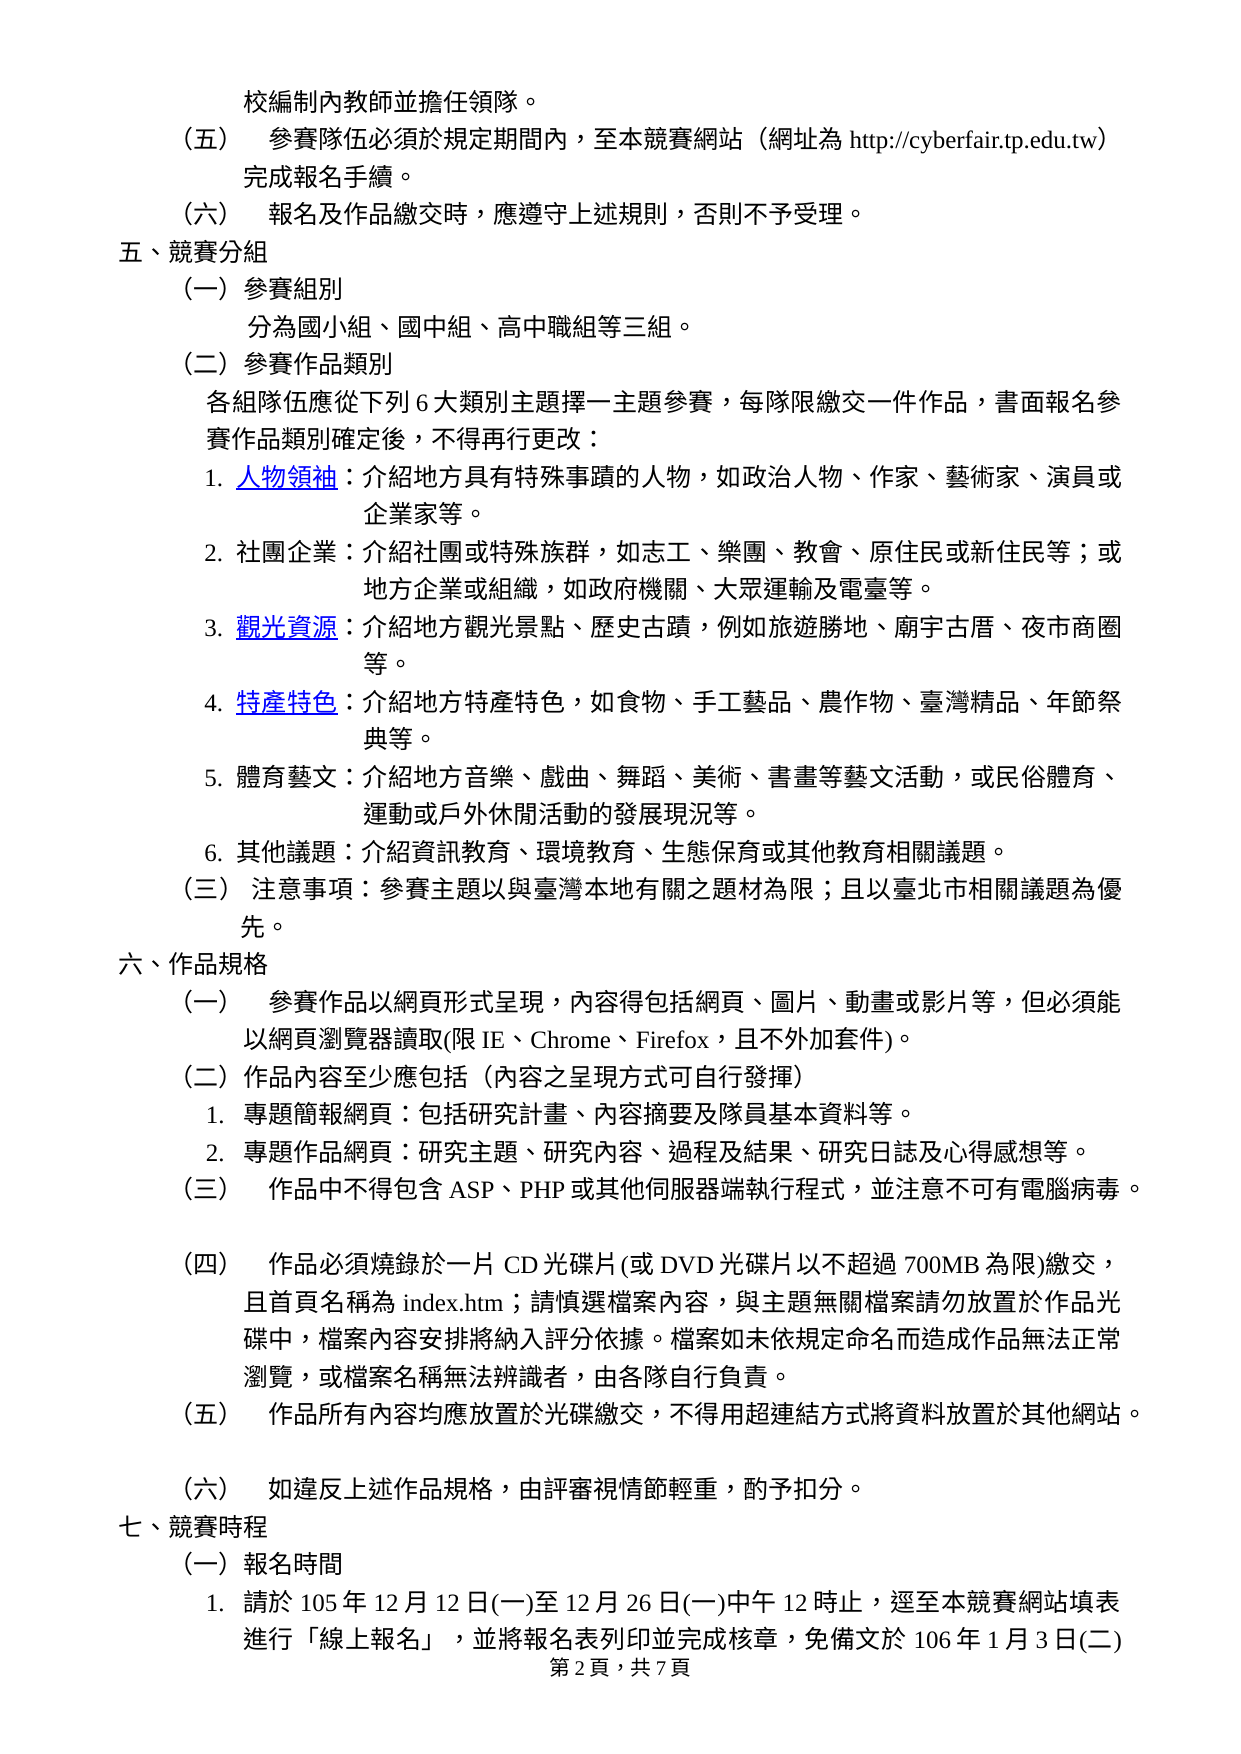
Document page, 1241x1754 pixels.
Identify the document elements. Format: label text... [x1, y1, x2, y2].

text （三） 注意事項：參賽主題以與臺灣本地有關之題材為限；且以臺北市相關議題為優先。 [168, 863, 1122, 938]
list 作品內容至少應包括（內容之呈現方式可自行發揮） [168, 1051, 1122, 1088]
text 分為國小組、國中組、高中職組等三組。 [234, 301, 1122, 338]
list 專題作品網頁：研究主題、研究內容、過程及結果、研究日誌及心得感想等。 [206, 1126, 1122, 1163]
list 如違反上述作品規格，由評審視情節輕重，酌予扣分。 [168, 1463, 1122, 1501]
text （二）參賽作品類別 [168, 338, 1122, 376]
list 其他議題：介紹資訊教育、環境教育、生態保育或其他教育相關議題。 [204, 826, 1122, 863]
list 報名及作品繳交時，應遵守上述規則，否則不予受理。 [168, 188, 1122, 226]
list 人物領袖：介紹地方具有特殊事蹟的人物，如政治人物、作家、藝術家、演員或企業家等。 [204, 451, 1122, 526]
list 作品所有內容均應放置於光碟繳交，不得用超連結方式將資料放置於其他網站。 [168, 1388, 1122, 1463]
list 作品中不得包含ASP、PHP或其他伺服器端執行程式，並注意不可有電腦病毒。 [168, 1163, 1122, 1238]
list 報名時間 [168, 1538, 1122, 1576]
text 六、作品規格 [118, 938, 1122, 976]
list 參賽隊伍必須於規定期間內，至本競賽網站（網址為http://cyberfair.tp.edu.tw）完成報名手續。 [168, 113, 1122, 188]
list 請於105年12月12日(一)至12月26日(一)中午12時止，逕至本競賽網站填表進行「線上報名」，並將報名表列印並完成核章，免備文於106年1月3日(二) [206, 1576, 1122, 1651]
list 專題簡報網頁：包括研究計畫、內容摘要及隊員基本資料等。 [206, 1088, 1122, 1126]
list 校編制內教師並擔任領隊。 [168, 76, 1122, 113]
list 特產特色：介紹地方特產特色，如食物、手工藝品、農作物、臺灣精品、年節祭典等。 [204, 676, 1122, 751]
list 體育藝文：介紹地方音樂、戲曲、舞蹈、美術、書畫等藝文活動，或民俗體育、運動或戶外休閒活動的發展現況等。 [204, 751, 1122, 826]
list 觀光資源：介紹地方觀光景點、歷史古蹟，例如旅遊勝地、廟宇古厝、夜市商圈等。 [204, 601, 1122, 676]
list 參賽作品以網頁形式呈現，內容得包括網頁、圖片、動畫或影片等，但必須能以網頁瀏覽器讀取(限IE、Chrome、Firefox，且不外加套件)。 [168, 976, 1122, 1051]
list 社團企業：介紹社團或特殊族群，如志工、樂團、教會、原住民或新住民等；或地方企業或組織，如政府機關、大眾運輸及電臺等。 [204, 526, 1122, 601]
text 七、競賽時程 [118, 1501, 1122, 1538]
text 五、競賽分組 [118, 226, 1122, 263]
text （一）參賽組別 [168, 263, 1122, 301]
list 作品必須燒錄於一片CD光碟片(或DVD光碟片以不超過700MB為限)繳交，且首頁名稱為index.htm；請慎選檔案內容，與主題無關檔案請勿放置於作品光碟中，檔案內容安排將納入評分依據。檔案如未依規定命名而造成作品無法正常瀏覽，或檔案名稱無法辨識者，由各隊自行負責。 [168, 1238, 1122, 1388]
text 各組隊伍應從下列6大類別主題擇一主題參賽，每隊限繳交一件作品，書面報名參賽作品類別確定後，不得再行更改： [206, 376, 1122, 451]
